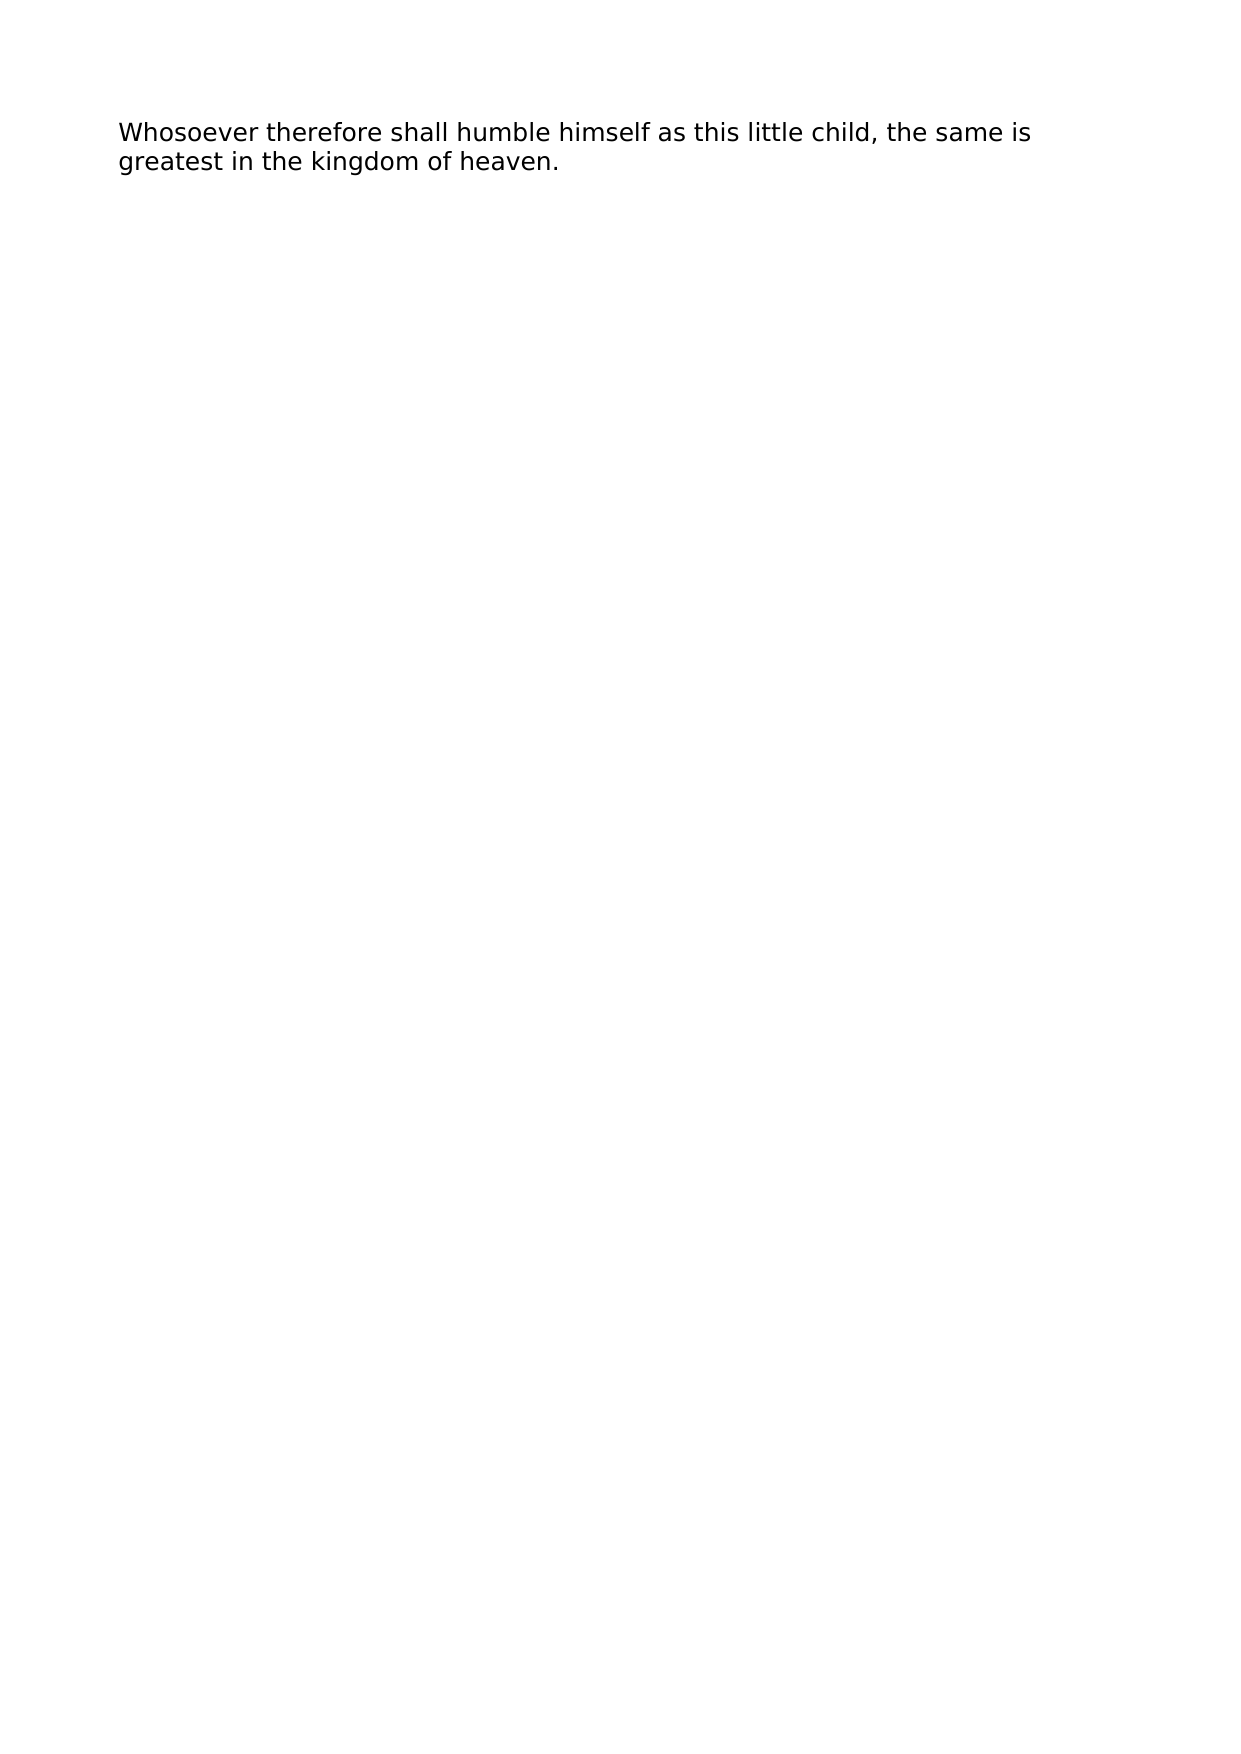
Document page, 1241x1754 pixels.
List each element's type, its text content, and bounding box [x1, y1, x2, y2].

text Whosoever therefore shall humble himself as this little child, the same is greatest in the kingdom of heaven. [118, 118, 1122, 176]
